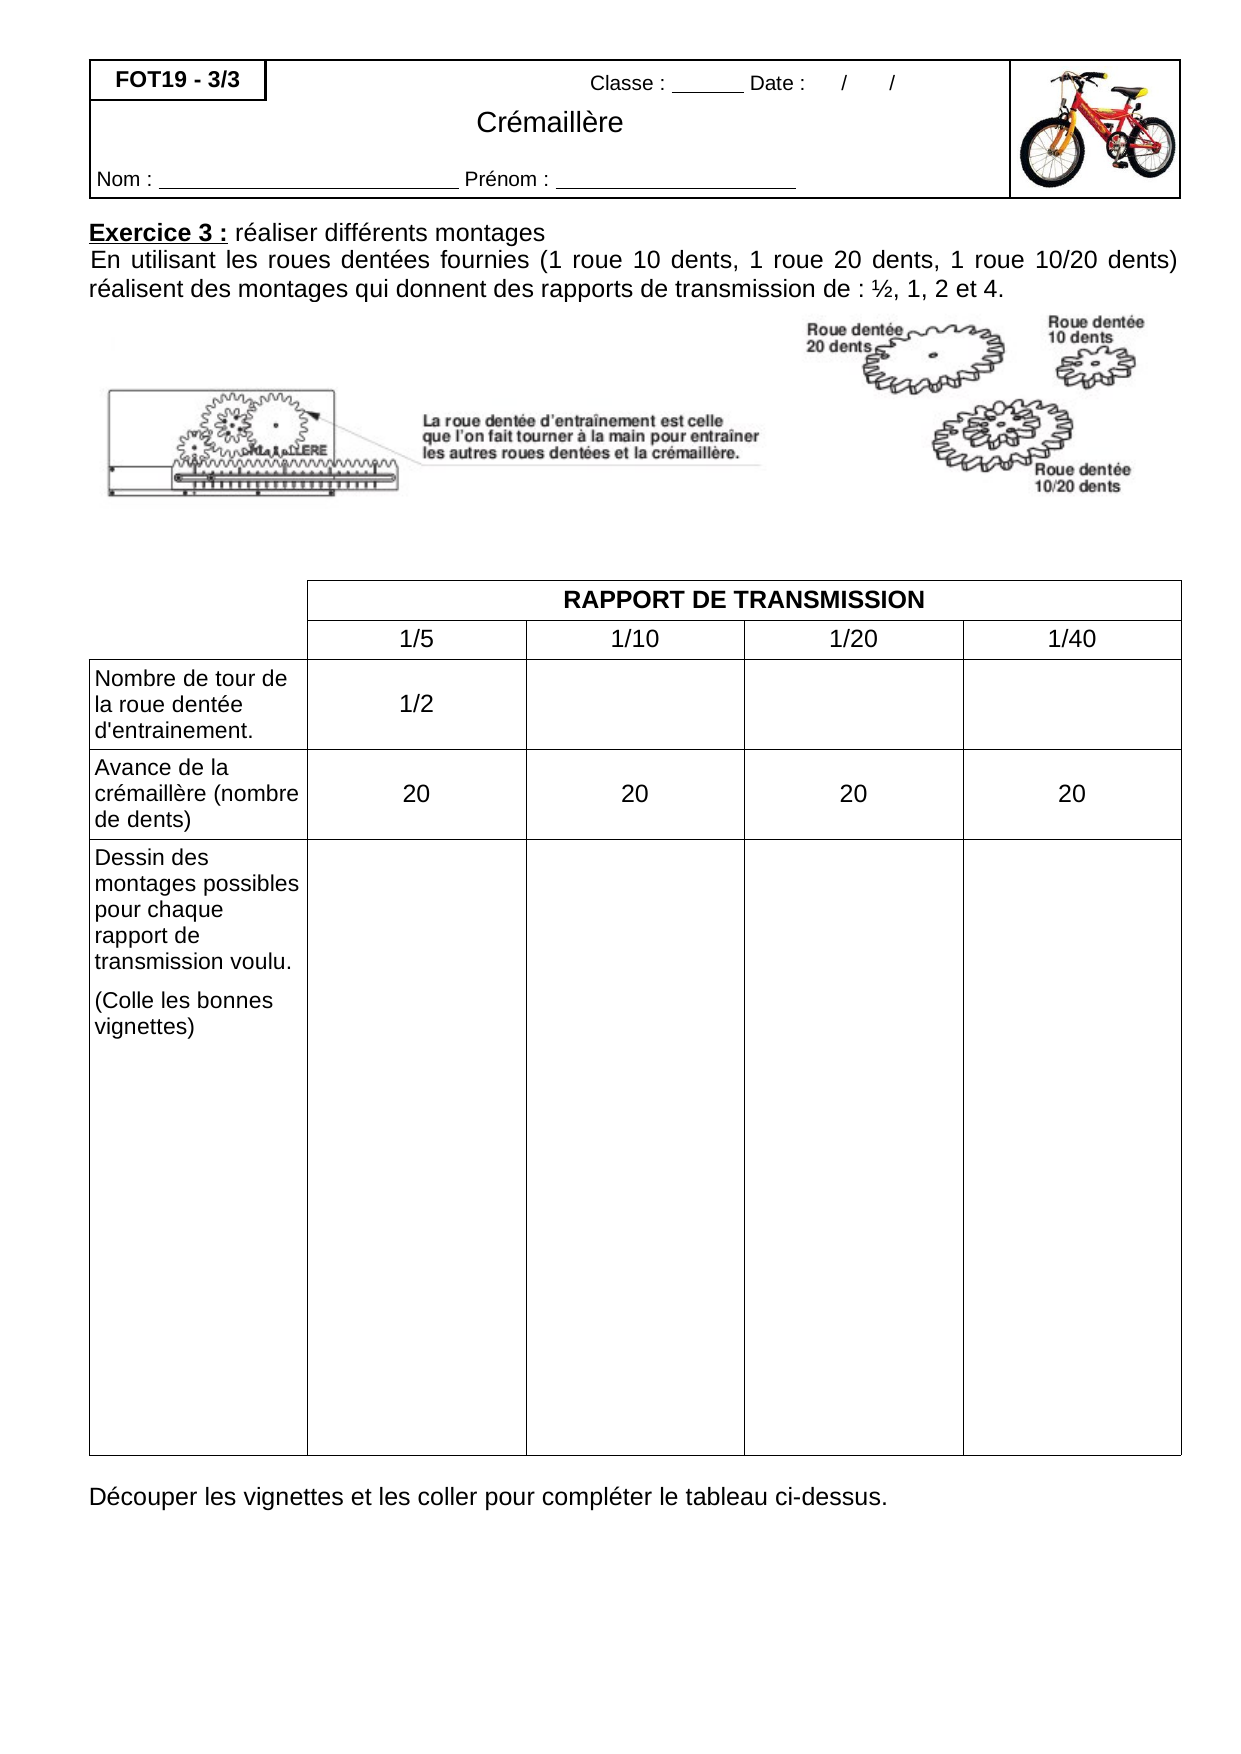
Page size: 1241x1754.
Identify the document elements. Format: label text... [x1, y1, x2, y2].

table_cell Avance de la crémaillère (nombre de dents) [90, 750, 307, 839]
table_cell [527, 840, 744, 1455]
picture [1016, 66, 1178, 191]
table_cell 20 [527, 750, 744, 839]
text En utilisant les roues dentées fournies (1 roue 10 dents, 1 roue 20 dents, 1 roue 10/20 dents) réalisent des montages qui donnent des rapports de transmission de : ½, 1, 2 et 4. [88, 246, 1181, 302]
table_cell Dessin des montages possibles pour chaque rapport de transmission voulu. (Colle les bonnes vignettes) [90, 840, 307, 1455]
table_cell 1/40 [964, 621, 1181, 659]
table_cell 1/2 [308, 660, 526, 749]
table_cell [527, 660, 744, 749]
table_cell [745, 660, 963, 749]
table_cell Nombre de tour de la roue dentée d'entrainement. [90, 660, 307, 749]
text Découper les vignettes et les coller pour compléter le tableau ci-dessus. [88, 1483, 1181, 1511]
table_cell [308, 840, 526, 1455]
table_cell 1/10 [527, 621, 744, 659]
text Exercice 3 : réaliser différents montages [88, 218, 1181, 246]
table_cell 1/20 [745, 621, 963, 659]
table_header RAPPORT DE TRANSMISSION [308, 581, 1181, 620]
table_cell 20 [964, 750, 1181, 839]
table_cell 20 [745, 750, 963, 839]
table_cell [89, 620, 307, 659]
table_cell [745, 840, 963, 1455]
table_cell 1/5 [308, 621, 526, 659]
picture [88, 302, 1182, 524]
table_cell 20 [308, 750, 526, 839]
table_header [89, 580, 307, 620]
table_cell [964, 840, 1181, 1455]
table_cell [964, 660, 1181, 749]
